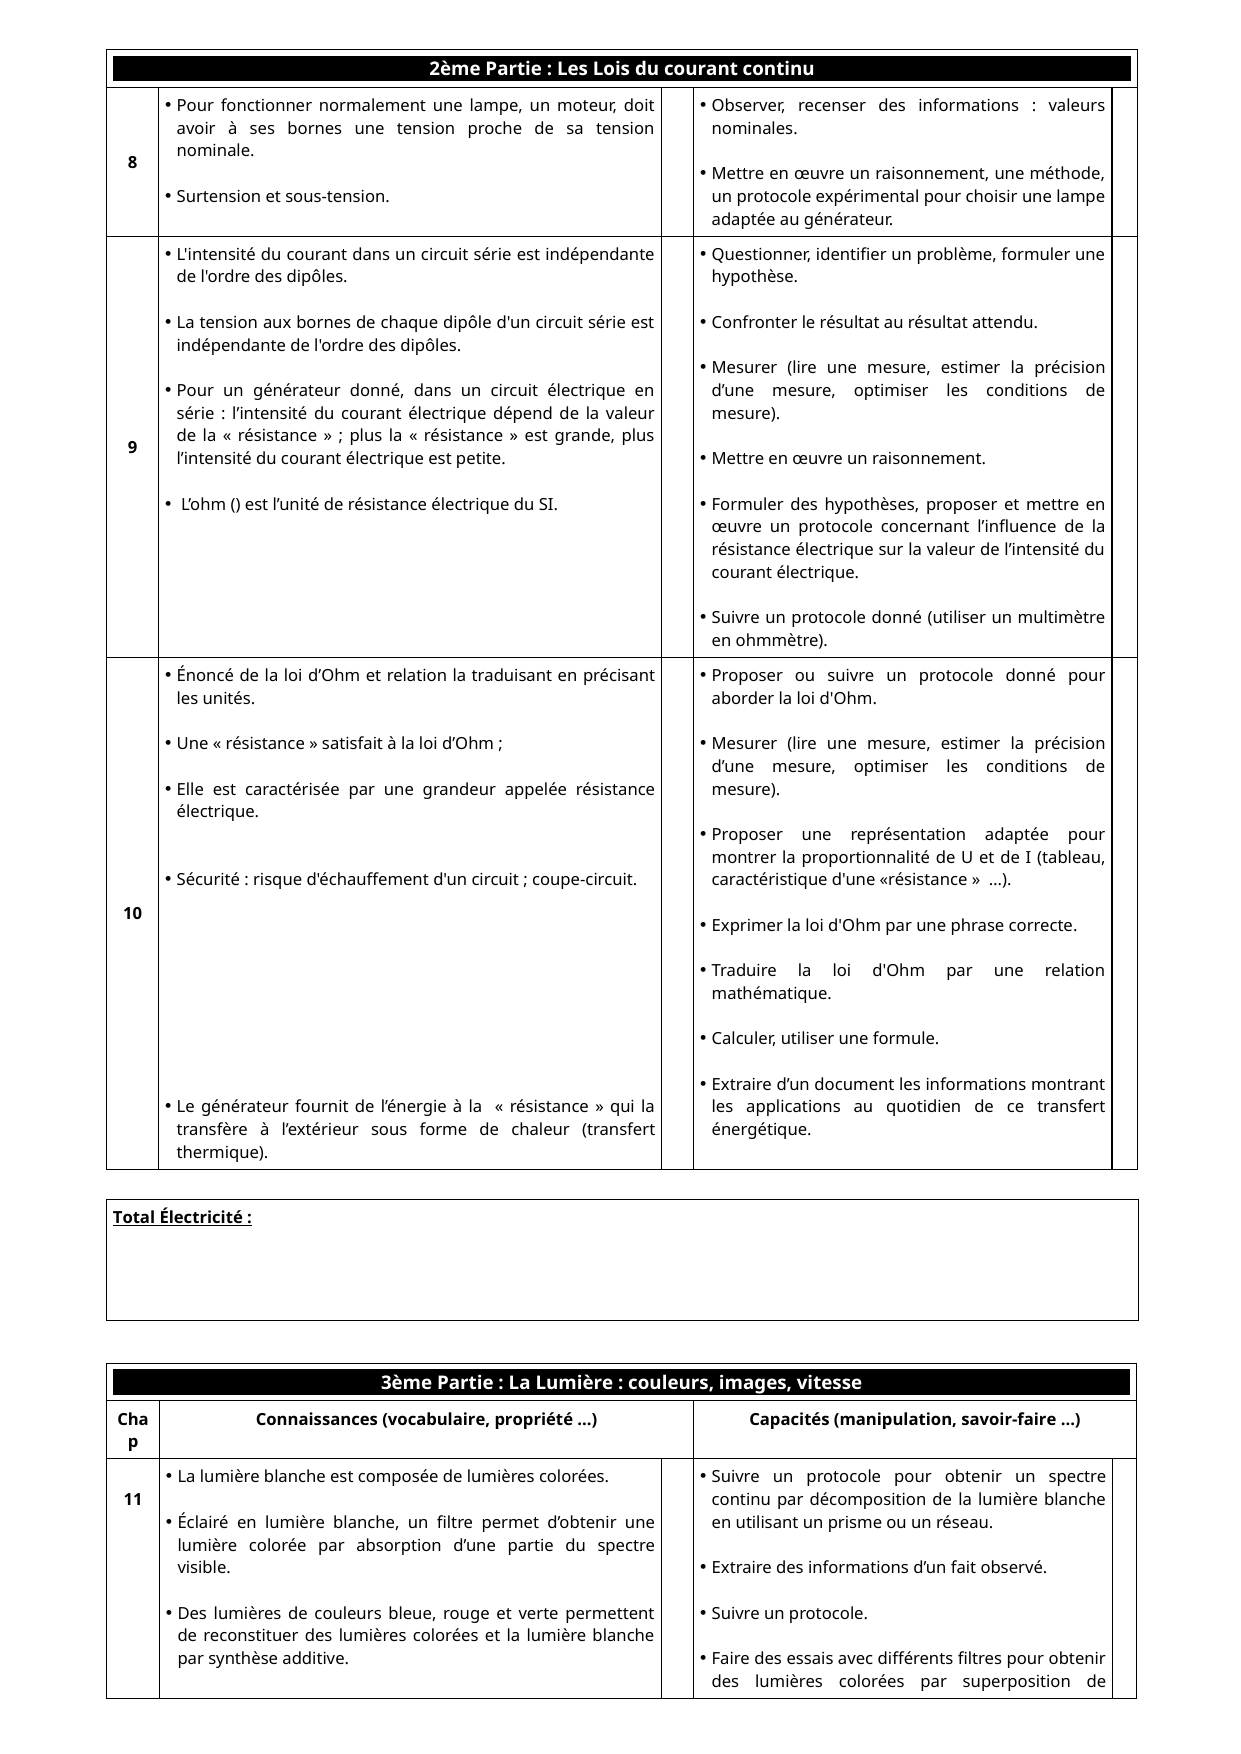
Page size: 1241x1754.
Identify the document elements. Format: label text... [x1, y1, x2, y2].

table_cell Connaissances (vocabulaire, propriété ...) [160, 1401, 693, 1458]
table_cell [662, 658, 693, 1169]
table_cell Questionner, identifier un problème, formuler une hypothèse. Confronter le résultat au résultat attendu. Mesurer (lire une mesure, estimer la précision d’une mesure, optimiser les conditions de mesure). Mettre en œuvre un raisonnement. Formuler des hypothèses, proposer et mettre en œuvre un protocole concernant l’influence de la résistance électrique sur la valeur de l’intensité du courant électrique. Suivre un protocole donné (utiliser un multimètre en ohmmètre). [694, 237, 1111, 657]
table_header 2ème Partie : Les Lois du courant continu [107, 50, 1137, 87]
table_header 3ème Partie : La Lumière : couleurs, images, vitesse [107, 1364, 1136, 1400]
table_cell [662, 237, 693, 657]
table_header Total Électricité : [107, 1200, 1138, 1320]
table_cell [662, 1459, 693, 1698]
table_cell Pour fonctionner normalement une lampe, un moteur, doit avoir à ses bornes une tension proche de sa tension nominale. Surtension et sous-tension. [159, 88, 661, 236]
table_cell Observer, recenser des informations : valeurs nominales. Mettre en œuvre un raisonnement, une méthode, un protocole expérimental pour choisir une lampe adaptée au générateur. [694, 88, 1111, 236]
table_cell Capacités (manipulation, savoir-faire ...) [694, 1401, 1136, 1458]
table_cell 9 [107, 237, 158, 657]
table_cell [662, 88, 693, 236]
table_cell La lumière blanche est composée de lumières colorées. Éclairé en lumière blanche, un filtre permet d’obtenir une lumière colorée par absorption d’une partie du spectre visible. Des lumières de couleurs bleue, rouge et verte permettent de reconstituer des lumières colorées et la lumière blanche par synthèse additive. La couleur perçue lorsqu’on observe un objet dépend de l'objet lui-même et de la lumière qui l'éclaire. En absorbant la lumière, la matière reçoit de l’énergie. Elle s’échauffe et transfère une partie de l’énergie reçue à l’extérieur sous forme de chaleur. [160, 1459, 661, 1698]
table_cell Chap [107, 1401, 159, 1458]
table_cell L'intensité du courant dans un circuit série est indépendante de l'ordre des dipôles. La tension aux bornes de chaque dipôle d'un circuit série est indépendante de l'ordre des dipôles. Pour un générateur donné, dans un circuit électrique en série : l’intensité du courant électrique dépend de la valeur de la « résistance » ; plus la « résistance » est grande, plus l’intensité du courant électrique est petite. L’ohm () est l’unité de résistance électrique du SI. [159, 237, 661, 657]
table_cell [1113, 1459, 1136, 1698]
table_cell 11 [107, 1459, 159, 1698]
table_cell 8 [107, 88, 158, 236]
table_cell [1113, 658, 1137, 1169]
table_cell 10 [107, 658, 158, 1169]
table_cell Énoncé de la loi d’Ohm et relation la traduisant en précisant les unités. Une « résistance » satisfait à la loi d’Ohm ; Elle est caractérisée par une grandeur appelée résistance électrique. Sécurité : risque d'échauffement d'un circuit ; coupe-circuit. Le générateur fournit de l’énergie à la « résistance » qui la transfère à l’extérieur sous forme de chaleur (transfert thermique). [159, 658, 661, 1169]
table_cell Proposer ou suivre un protocole donné pour aborder la loi d'Ohm. Mesurer (lire une mesure, estimer la précision d’une mesure, optimiser les conditions de mesure). Proposer une représentation adaptée pour montrer la proportionnalité de U et de I (tableau, caractéristique d'une «résistance » …). Exprimer la loi d'Ohm par une phrase correcte. Traduire la loi d'Ohm par une relation mathématique. Calculer, utiliser une formule. Extraire d’un document les informations montrant les applications au quotidien de ce transfert énergétique. [694, 658, 1111, 1169]
table_cell [1113, 237, 1137, 657]
table_cell Suivre un protocole pour obtenir un spectre continu par décomposition de la lumière blanche en utilisant un prisme ou un réseau. Extraire des informations d’un fait observé. Suivre un protocole. Faire des essais avec différents filtres pour obtenir des lumières colorées par superposition de [694, 1459, 1112, 1698]
table_cell [1113, 88, 1137, 236]
